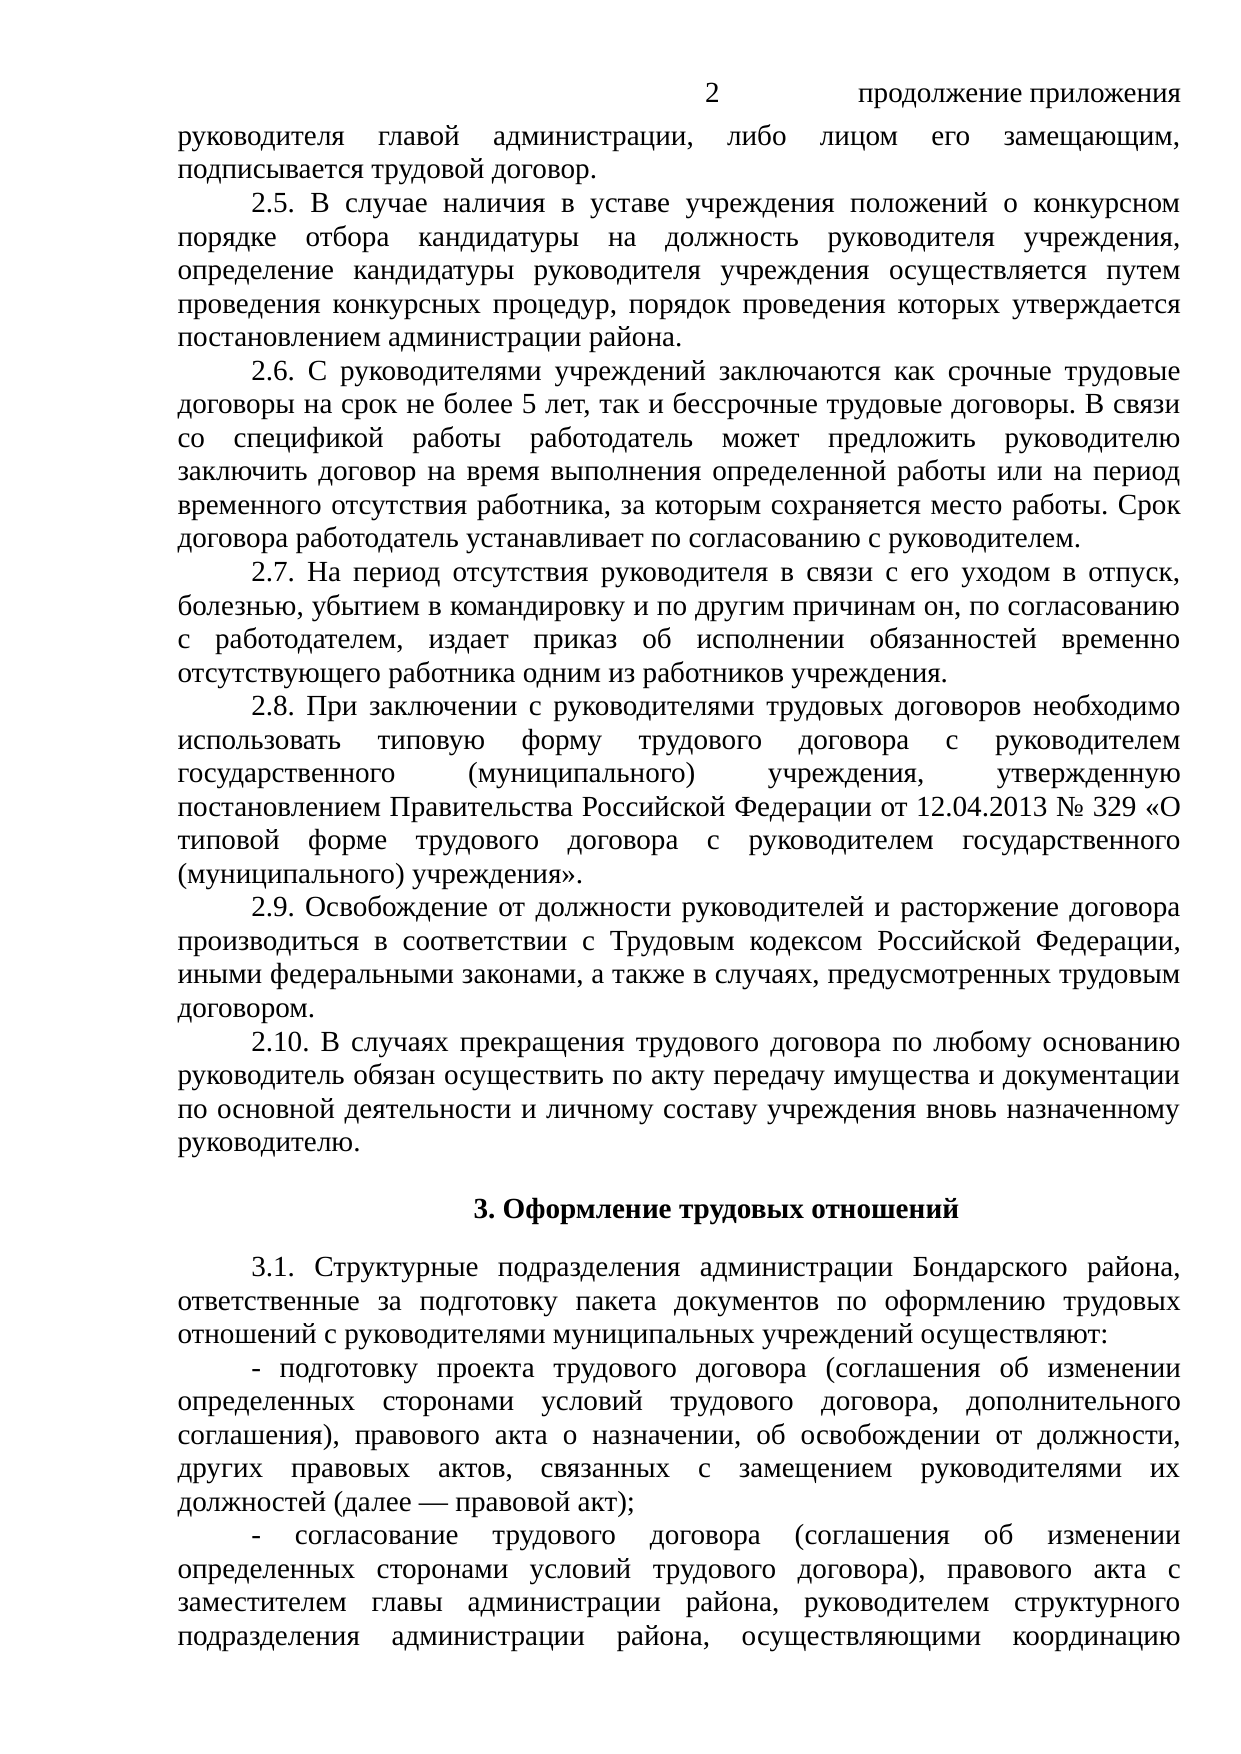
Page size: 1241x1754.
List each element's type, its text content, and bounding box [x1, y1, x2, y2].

text 2.5. В случае наличия в уставе учреждения положений о конкурсном порядке отбора кандидатуры на должность руководителя учреждения, определение кандидатуры руководителя учреждения осуществляется путем проведения конкурсных процедур, порядок проведения которых утверждается постановлением администрации района. [177, 185, 1181, 353]
text 2.9. Освобождение от должности руководителей и расторжение договора производиться в соответствии с Трудовым кодексом Российской Федерации, иными федеральными законами, а также в случаях, предусмотренных трудовым договором. [177, 889, 1181, 1024]
text 3.1. Структурные подразделения администрации Бондарского района, ответственные за подготовку пакета документов по оформлению трудовых отношений с руководителями муниципальных учреждений осуществляют: [177, 1249, 1181, 1350]
text 2.6. С руководителями учреждений заключаются как срочные трудовые договоры на срок не более 5 лет, так и бессрочные трудовые договоры. В связи со спецификой работы работодатель может предложить руководителю заключить договор на время выполнения определенной работы или на период временного отсутствия работника, за которым сохраняется место работы. Срок договора работодатель устанавливает по согласованию с руководителем. [177, 353, 1181, 554]
text - подготовку проекта трудового договора (соглашения об изменении определенных сторонами условий трудового договора, дополнительного соглашения), правового акта о назначении, об освобождении от должности, других правовых актов, связанных с замещением руководителями их должностей (далее — правовой акт); [177, 1350, 1181, 1517]
text 2.7. На период отсутствия руководителя в связи с его уходом в отпуск, болезнью, убытием в командировку и по другим причинам он, по согласованию с работодателем, издает приказ об исполнении обязанностей временно отсутствующего работника одним из работников учреждения. [177, 554, 1181, 688]
text 3. Оформление трудовых отношений [177, 1191, 1181, 1225]
text - согласование трудового договора (соглашения об изменении определенных сторонами условий трудового договора), правового акта с заместителем главы администрации района, руководителем структурного подразделения администрации района, осуществляющими координацию [177, 1517, 1181, 1652]
text руководителя главой администрации, либо лицом его замещающим, подписывается трудовой договор. [177, 118, 1181, 185]
text 2.8. При заключении с руководителями трудовых договоров необходимо использовать типовую форму трудового договора с руководителем государственного (муниципального) учреждения, утвержденную постановлением Правительства Российской Федерации от 12.04.2013 № 329 «О типовой форме трудового договора с руководителем государственного (муниципального) учреждения». [177, 688, 1181, 889]
text 2.10. В случаях прекращения трудового договора по любому основанию руководитель обязан осуществить по акту передачу имущества и документации по основной деятельности и личному составу учреждения вновь назначенному руководителю. [177, 1024, 1181, 1158]
